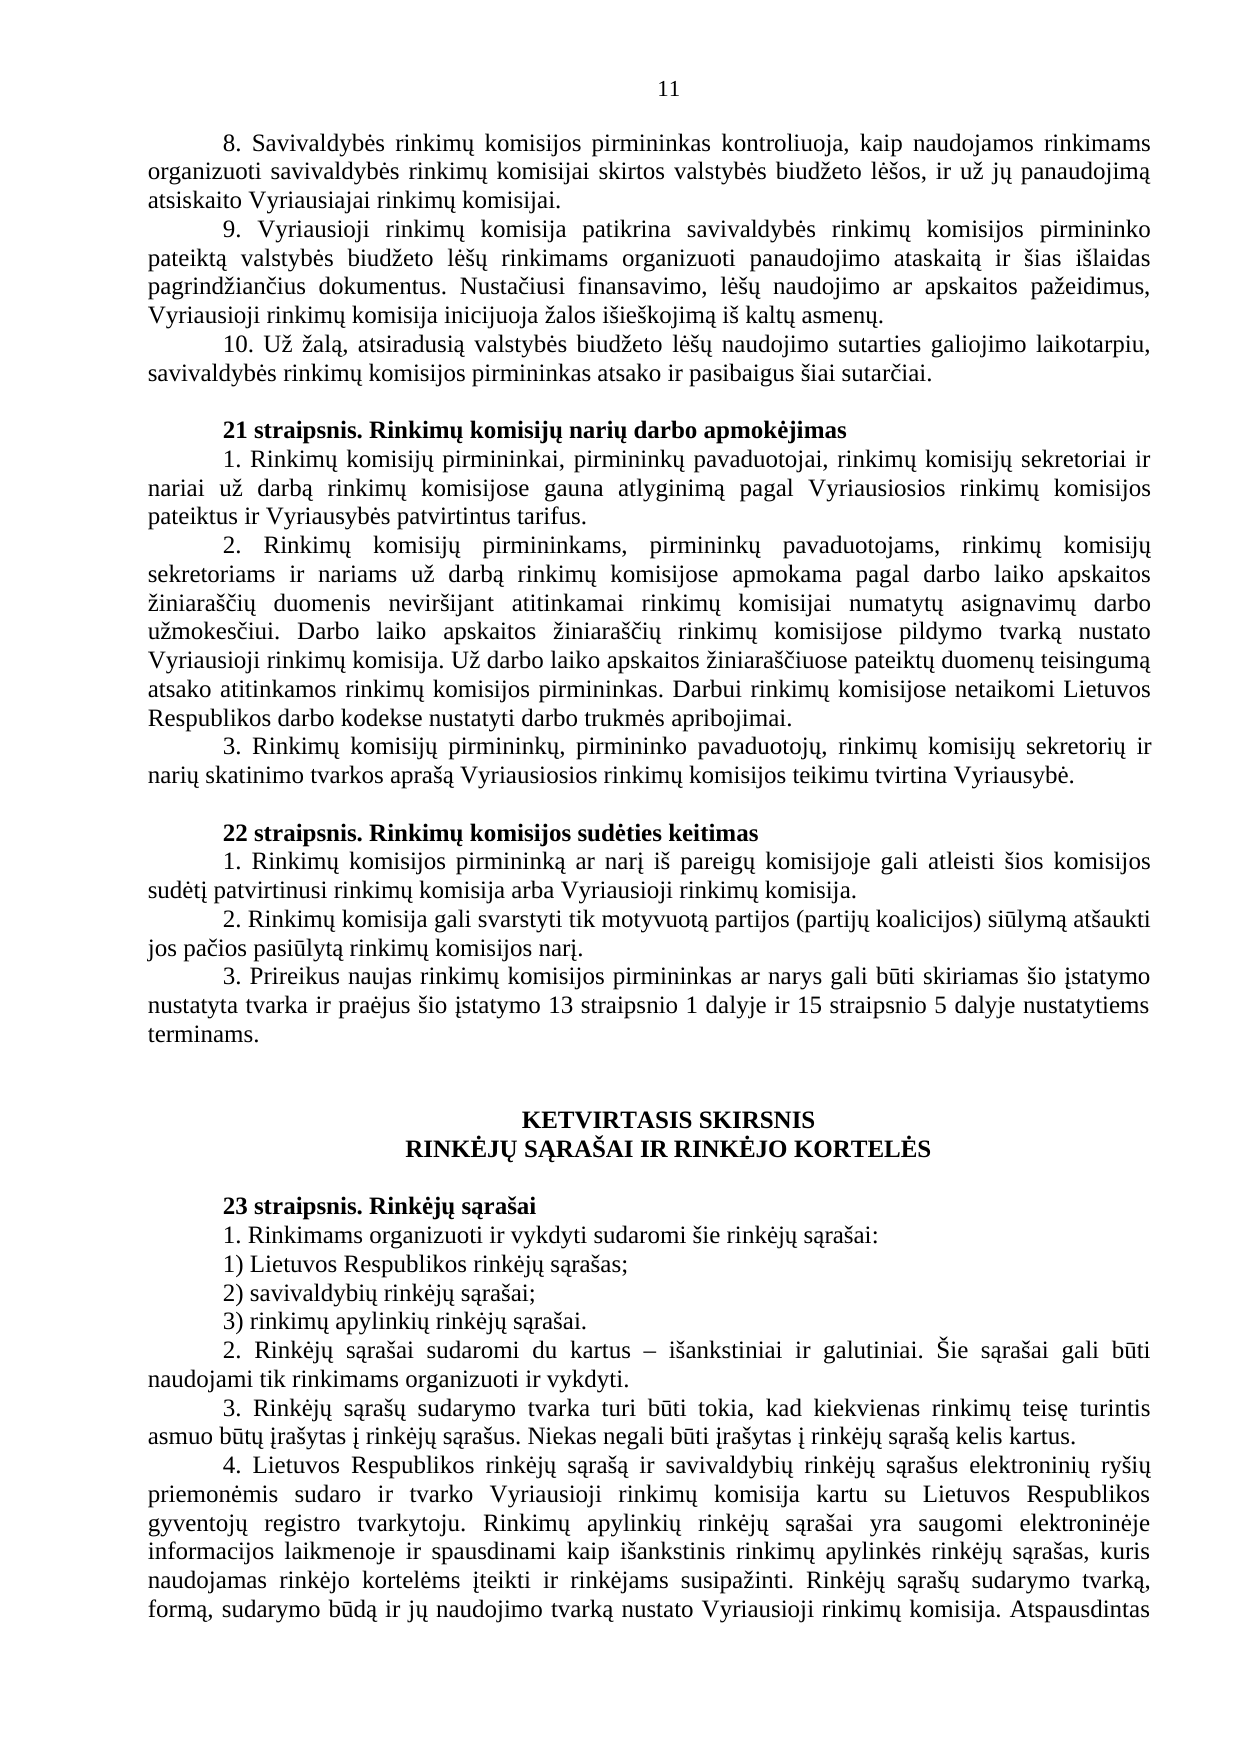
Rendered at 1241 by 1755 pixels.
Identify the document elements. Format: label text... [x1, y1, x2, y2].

text RINKĖJŲ SĄRAŠAI IR RINKĖJO KORTELĖS [148, 1134, 1152, 1163]
text 21 straipsnis. Rinkimų komisijų narių darbo apmokėjimas [148, 415, 1152, 444]
text 2. Rinkimų komisija gali svarstyti tik motyvuotą partijos (partijų koalicijos) siūlymą atšaukti jos pačios pasiūlytą rinkimų komisijos narį. [148, 904, 1152, 961]
text 1) Lietuvos Respublikos rinkėjų sąrašas; [148, 1249, 1152, 1278]
text 2) savivaldybių rinkėjų sąrašai; [148, 1278, 1152, 1306]
text 2. Rinkimų komisijų pirmininkams, pirmininkų pavaduotojams, rinkimų komisijų sekretoriams ir nariams už darbą rinkimų komisijose apmokama pagal darbo laiko apskaitos žiniaraščių duomenis neviršijant atitinkamai rinkimų komisijai numatytų asignavimų darbo užmokesčiui. Darbo laiko apskaitos žiniaraščių rinkimų komisijose pildymo tvarką nustato Vyriausioji rinkimų komisija. Už darbo laiko apskaitos žiniaraščiuose pateiktų duomenų teisingumą atsako atitinkamos rinkimų komisijos pirmininkas. Darbui rinkimų komisijose netaikomi Lietuvos Respublikos darbo kodekse nustatyti darbo trukmės apribojimai. [148, 530, 1152, 731]
text 2. Rinkėjų sąrašai sudaromi du kartus – išankstiniai ir galutiniai. Šie sąrašai gali būti naudojami tik rinkimams organizuoti ir vykdyti. [148, 1335, 1152, 1393]
text 4. Lietuvos Respublikos rinkėjų sąrašą ir savivaldybių rinkėjų sąrašus elektroninių ryšių priemonėmis sudaro ir tvarko Vyriausioji rinkimų komisija kartu su Lietuvos Respublikos gyventojų registro tvarkytoju. Rinkimų apylinkių rinkėjų sąrašai yra saugomi elektroninėje informacijos laikmenoje ir spausdinami kaip išankstinis rinkimų apylinkės rinkėjų sąrašas, kuris naudojamas rinkėjo kortelėms įteikti ir rinkėjams susipažinti. Rinkėjų sąrašų sudarymo tvarką, formą, sudarymo būdą ir jų naudojimo tvarką nustato Vyriausioji rinkimų komisija. Atspausdintas [148, 1450, 1152, 1623]
text 3. Rinkimų komisijų pirmininkų, pirmininko pavaduotojų, rinkimų komisijų sekretorių ir narių skatinimo tvarkos aprašą Vyriausiosios rinkimų komisijos teikimu tvirtina Vyriausybė. [148, 731, 1152, 789]
text 23 straipsnis. Rinkėjų sąrašai [148, 1191, 1152, 1220]
text 3. Rinkėjų sąrašų sudarymo tvarka turi būti tokia, kad kiekvienas rinkimų teisę turintis asmuo būtų įrašytas į rinkėjų sąrašus. Niekas negali būti įrašytas į rinkėjų sąrašą kelis kartus. [148, 1393, 1152, 1450]
text 22 straipsnis. Rinkimų komisijos sudėties keitimas [148, 818, 1152, 846]
text 1. Rinkimams organizuoti ir vykdyti sudaromi šie rinkėjų sąrašai: [148, 1220, 1152, 1249]
text 9. Vyriausioji rinkimų komisija patikrina savivaldybės rinkimų komisijos pirmininko pateiktą valstybės biudžeto lėšų rinkimams organizuoti panaudojimo ataskaitą ir šias išlaidas pagrindžiančius dokumentus. Nustačiusi finansavimo, lėšų naudojimo ar apskaitos pažeidimus, Vyriausioji rinkimų komisija inicijuoja žalos išieškojimą iš kaltų asmenų. [148, 214, 1152, 329]
text 3) rinkimų apylinkių rinkėjų sąrašai. [148, 1306, 1152, 1335]
text 1. Rinkimų komisijų pirmininkai, pirmininkų pavaduotojai, rinkimų komisijų sekretoriai ir nariai už darbą rinkimų komisijose gauna atlyginimą pagal Vyriausiosios rinkimų komisijos pateiktus ir Vyriausybės patvirtintus tarifus. [148, 444, 1152, 530]
text 1. Rinkimų komisijos pirmininką ar narį iš pareigų komisijoje gali atleisti šios komisijos sudėtį patvirtinusi rinkimų komisija arba Vyriausioji rinkimų komisija. [148, 846, 1152, 904]
text 3. Prireikus naujas rinkimų komisijos pirmininkas ar narys gali būti skiriamas šio įstatymo nustatyta tvarka ir praėjus šio įstatymo 13 straipsnio 1 dalyje ir 15 straipsnio 5 dalyje nustatytiems terminams. [148, 961, 1152, 1048]
text KETVIRTASIS SKIRSNIS [148, 1105, 1152, 1134]
text 10. Už žalą, atsiradusią valstybės biudžeto lėšų naudojimo sutarties galiojimo laikotarpiu, savivaldybės rinkimų komisijos pirmininkas atsako ir pasibaigus šiai sutarčiai. [148, 329, 1152, 386]
text 8. Savivaldybės rinkimų komisijos pirmininkas kontroliuoja, kaip naudojamos rinkimams organizuoti savivaldybės rinkimų komisijai skirtos valstybės biudžeto lėšos, ir už jų panaudojimą atsiskaito Vyriausiajai rinkimų komisijai. [148, 128, 1152, 214]
